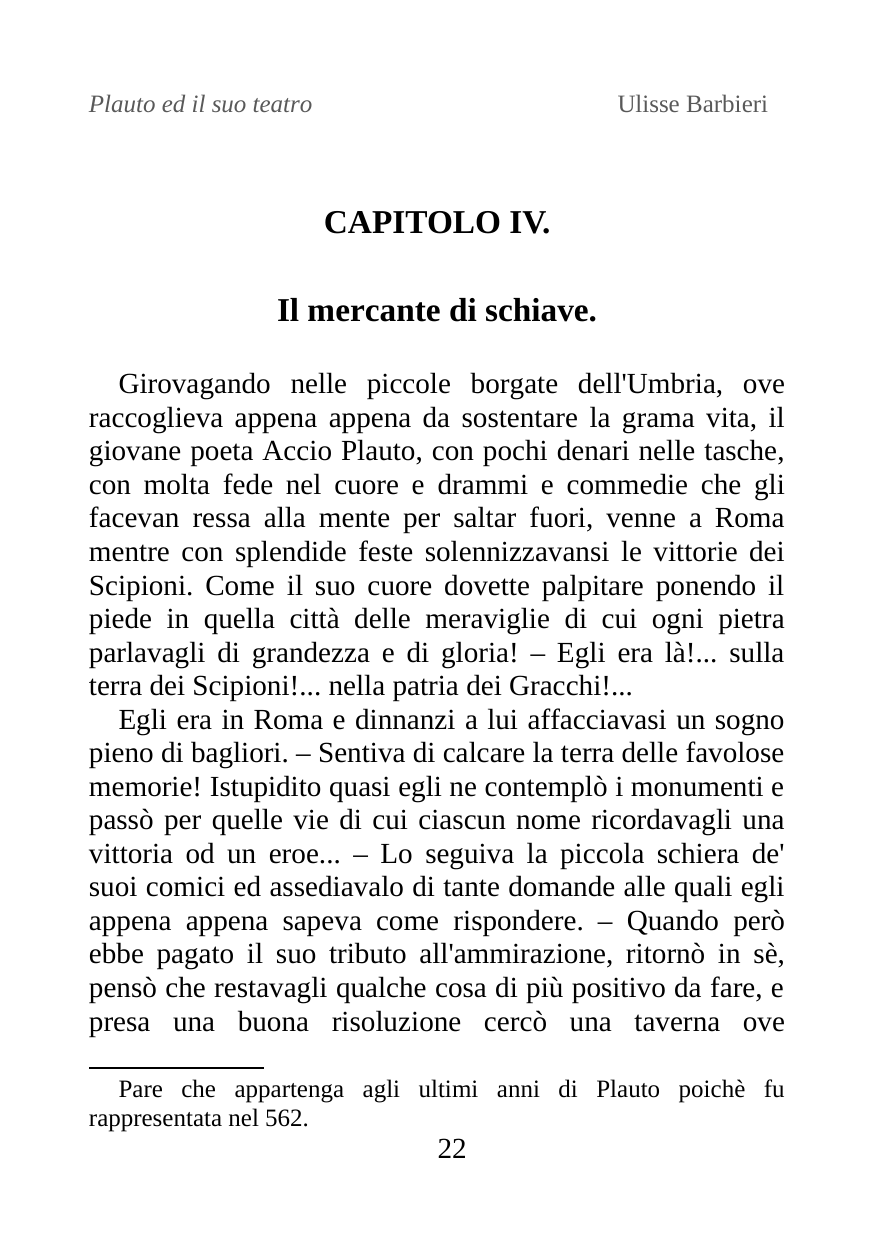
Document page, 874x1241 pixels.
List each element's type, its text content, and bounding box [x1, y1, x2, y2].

text Girovagando nelle piccole borgate dell'Umbria, ove raccoglieva appena appena da sostentare la grama vita, il giovane poeta Accio Plauto, con pochi denari nelle tasche, con molta fede nel cuore e drammi e commedie che gli facevan ressa alla mente per saltar fuori, venne a Roma mentre con splendide feste solennizzavansi le vittorie dei Scipioni. Come il suo cuore dovette palpitare ponendo il piede in quella città delle meraviglie di cui ogni pietra parlavagli di grandezza e di gloria! – Egli era là!... sulla terra dei Scipioni!... nella patria dei Gracchi!... [89, 366, 785, 702]
text Egli era in Roma e dinnanzi a lui affacciavasi un sogno pieno di bagliori. – Sentiva di calcare la terra delle favolose memorie! Istupidito quasi egli ne contemplò i monumenti e passò per quelle vie di cui ciascun nome ricordavagli una vittoria od un eroe... – Lo seguiva la piccola schiera de' suoi comici ed assediavalo di tante domande alle quali egli appena appena sapeva come rispondere. – Quando però ebbe pagato il suo tributo all'ammirazione, ritornò in sè, pensò che restavagli qualche cosa di più positivo da fare, e presa una buona risoluzione cercò una taverna ove [89, 702, 785, 1037]
subtitle Il mercante di schiave. [89, 291, 785, 329]
subtitle CAPITOLO IV. [89, 202, 785, 241]
text Pare che appartenga agli ultimi anni di Plauto poichè fu rappresentata nel 562. [89, 1074, 785, 1132]
